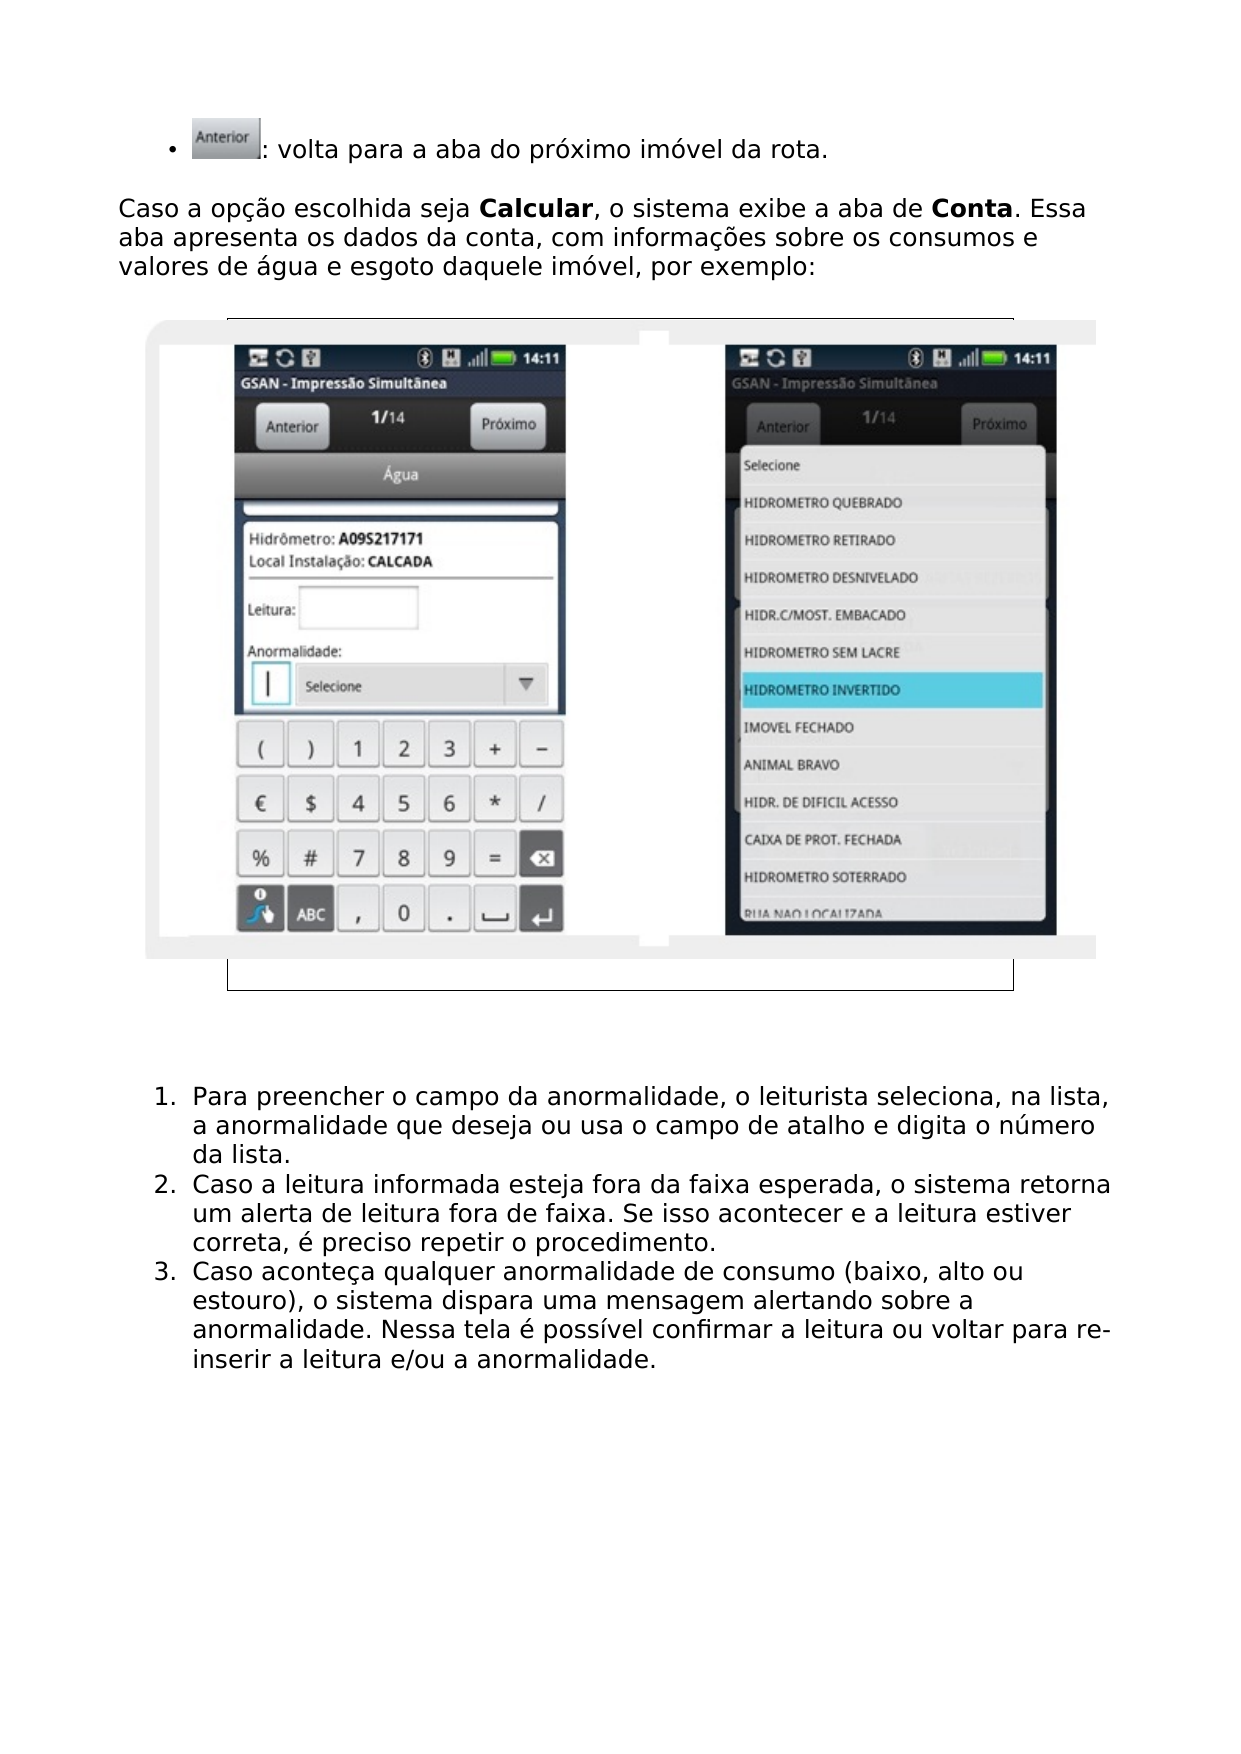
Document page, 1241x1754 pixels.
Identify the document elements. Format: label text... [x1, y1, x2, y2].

picture [192, 118, 261, 159]
picture [144, 320, 1096, 959]
list Caso aconteça qualquer anormalidade de consumo (baixo, alto ou estouro), o sistema dispara uma mensagem alertando sobre a anormalidade. Nessa tela é possível confirmar a leitura ou voltar para re-inserir a leitura e/ou a anormalidade. [177, 1257, 1122, 1374]
list : volta para a aba do próximo imóvel da rota. [177, 118, 1122, 165]
list Caso a leitura informada esteja fora da faixa esperada, o sistema retorna um alerta de leitura fora de faixa. Se isso acontecer e a leitura estiver correta, é preciso repetir o procedimento. [177, 1170, 1122, 1257]
text Caso a opção escolhida seja Calcular, o sistema exibe a aba de Conta. Essa aba apresenta os dados da conta, com informações sobre os consumos e valores de água e esgoto daquele imóvel, por exemplo: [118, 194, 1122, 282]
table_header [228, 959, 1013, 990]
list Para preencher o campo da anormalidade, o leiturista seleciona, na lista, a anormalidade que deseja ou usa o campo de atalho e digita o número da lista. [177, 1082, 1122, 1170]
